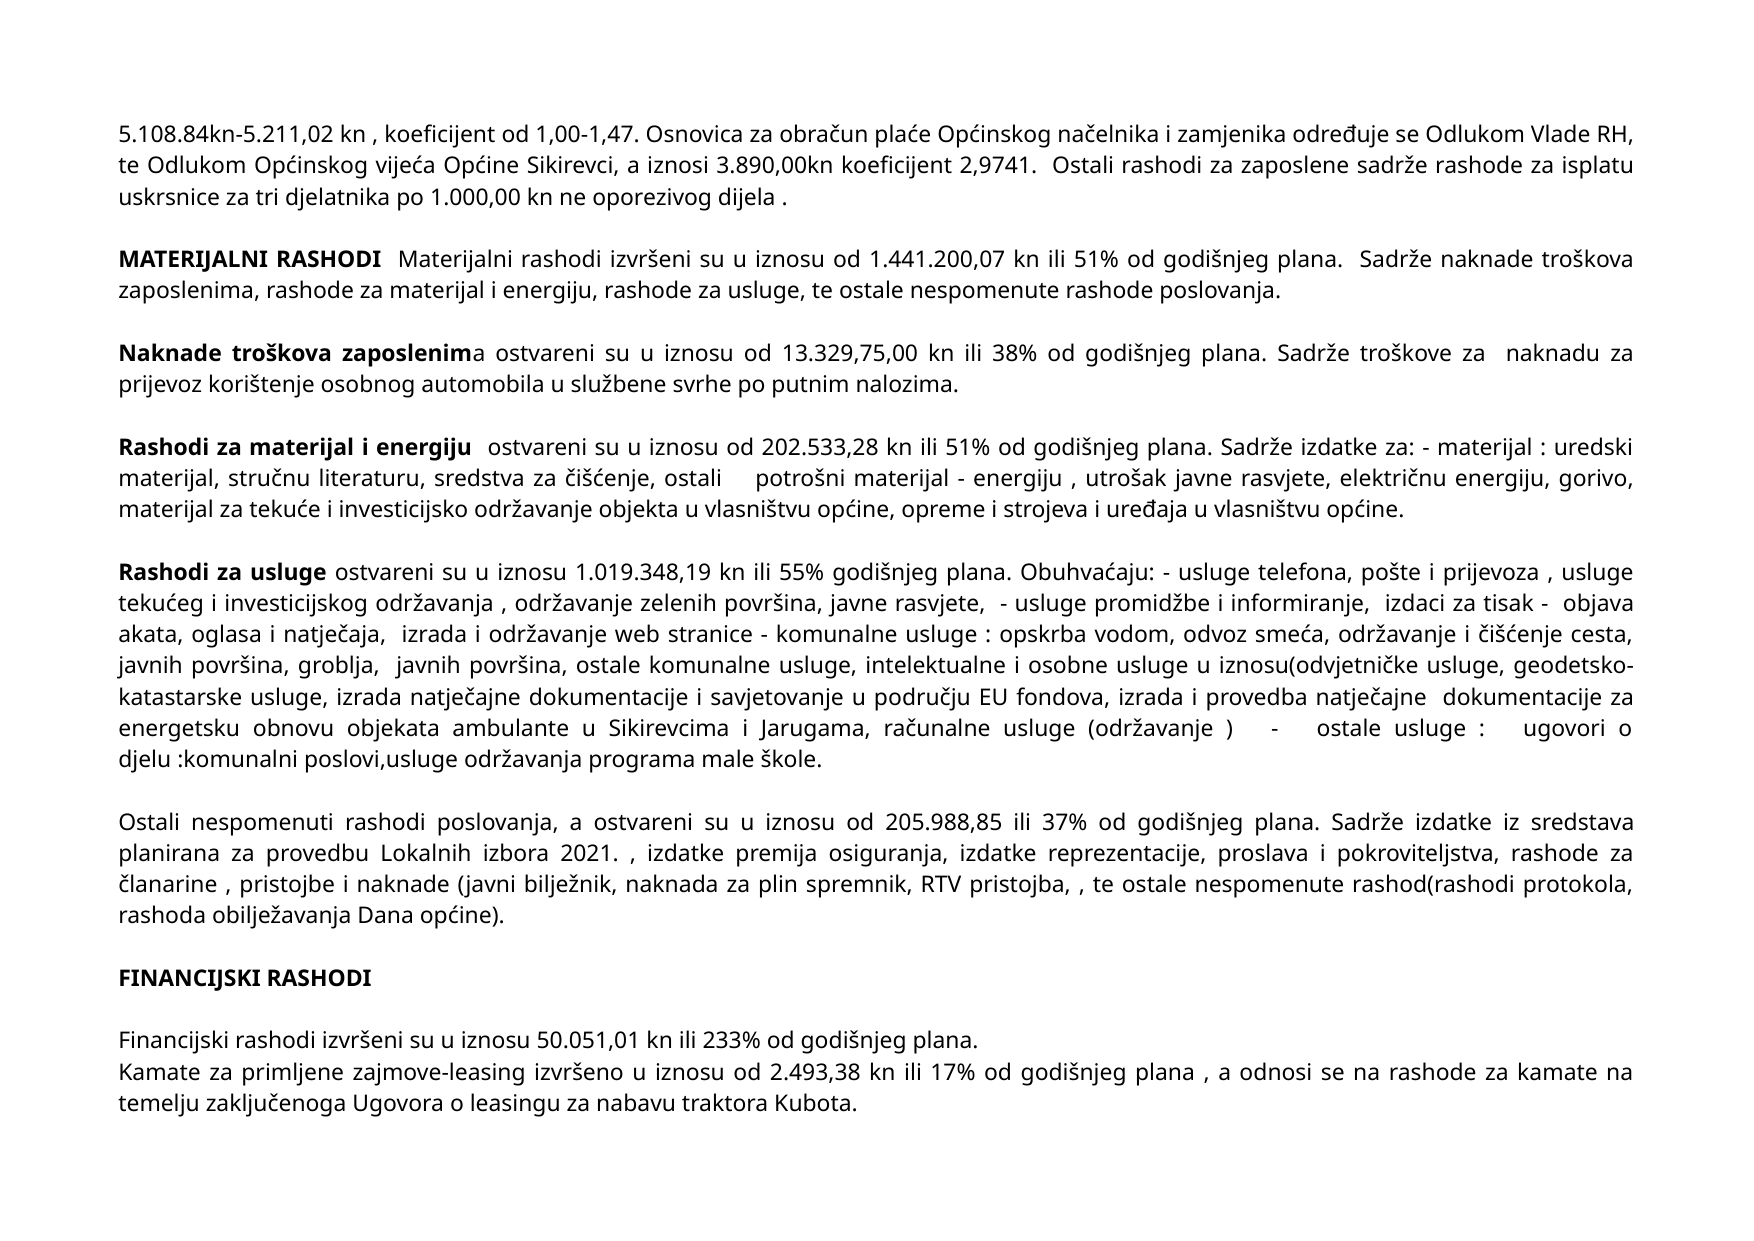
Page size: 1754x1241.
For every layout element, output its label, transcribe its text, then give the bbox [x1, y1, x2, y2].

text Kamate za primljene zajmove-leasing izvršeno u iznosu od 2.493,38 kn ili 17% od godišnjeg plana , a odnosi se na rashode za kamate na temelju zaključenoga Ugovora o leasingu za nabavu traktora Kubota. [118, 1056, 1636, 1118]
text 5.108.84kn-5.211,02 kn , koeficijent od 1,00-1,47. Osnovica za obračun plaće Općinskog načelnika i zamjenika određuje se Odlukom Vlade RH, te Odlukom Općinskog vijeća Općine Sikirevci, a iznosi 3.890,00kn koeficijent 2,9741. Ostali rashodi za zaposlene sadrže rashode za isplatu uskrsnice za tri djelatnika po 1.000,00 kn ne oporezivog dijela . [118, 118, 1636, 212]
text Rashodi za materijal i energiju ostvareni su u iznosu od 202.533,28 kn ili 51% od godišnjeg plana. Sadrže izdatke za: - materijal : uredski materijal, stručnu literaturu, sredstva za čišćenje, ostali potrošni materijal - energiju , utrošak javne rasvjete, električnu energiju, gorivo, materijal za tekuće i investicijsko održavanje objekta u vlasništvu općine, opreme i strojeva i uređaja u vlasništvu općine. [118, 431, 1636, 524]
text Financijski rashodi izvršeni su u iznosu 50.051,01 kn ili 233% od godišnjeg plana. [118, 1024, 1636, 1056]
text Ostali nespomenuti rashodi poslovanja, a ostvareni su u iznosu od 205.988,85 ili 37% od godišnjeg plana. Sadrže izdatke iz sredstava planirana za provedbu Lokalnih izbora 2021. , izdatke premija osiguranja, izdatke reprezentacije, proslava i pokroviteljstva, rashode za članarine , pristojbe i naknade (javni bilježnik, naknada za plin spremnik, RTV pristojba, , te ostale nespomenute rashod(rashodi protokola, rashoda obilježavanja Dana općine). [118, 806, 1636, 931]
text FINANCIJSKI RASHODI [118, 962, 1636, 993]
text MATERIJALNI RASHODI Materijalni rashodi izvršeni su u iznosu od 1.441.200,07 kn ili 51% od godišnjeg plana. Sadrže naknade troškova zaposlenima, rashode za materijal i energiju, rashode za usluge, te ostale nespomenute rashode poslovanja. [118, 243, 1636, 306]
text Rashodi za usluge ostvareni su u iznosu 1.019.348,19 kn ili 55% godišnjeg plana. Obuhvaćaju: - usluge telefona, pošte i prijevoza , usluge tekućeg i investicijskog održavanja , održavanje zelenih površina, javne rasvjete, - usluge promidžbe i informiranje, izdaci za tisak - objava akata, oglasa i natječaja, izrada i održavanje web stranice - komunalne usluge : opskrba vodom, odvoz smeća, održavanje i čišćenje cesta, javnih površina, groblja, javnih površina, ostale komunalne usluge, intelektualne i osobne usluge u iznosu(odvjetničke usluge, geodetsko-katastarske usluge, izrada natječajne dokumentacije i savjetovanje u području EU fondova, izrada i provedba natječajne dokumentacije za energetsku obnovu objekata ambulante u Sikirevcima i Jarugama, računalne usluge (održavanje ) - ostale usluge : ugovori o djelu :komunalni poslovi,usluge održavanja programa male škole. [118, 556, 1636, 774]
text Naknade troškova zaposlenima ostvareni su u iznosu od 13.329,75,00 kn ili 38% od godišnjeg plana. Sadrže troškove za naknadu za prijevoz korištenje osobnog automobila u službene svrhe po putnim nalozima. [118, 337, 1636, 399]
